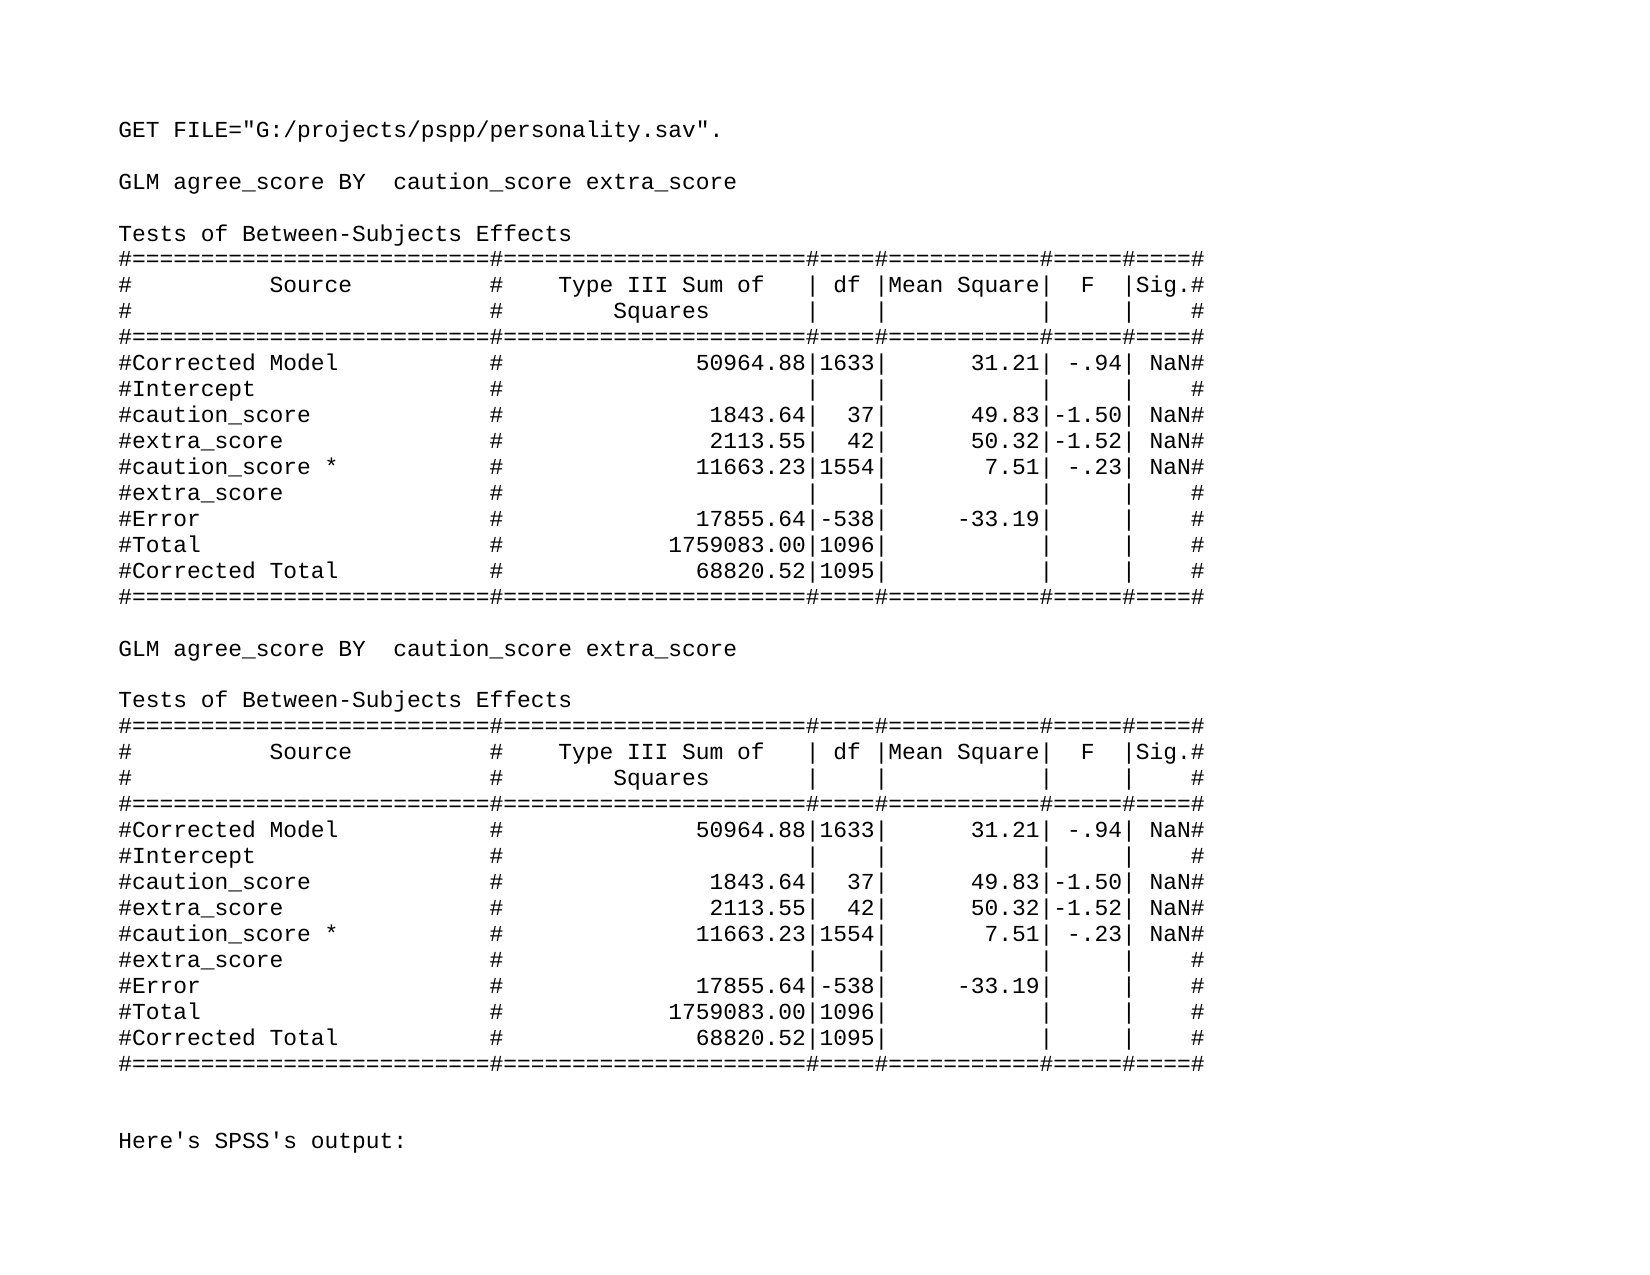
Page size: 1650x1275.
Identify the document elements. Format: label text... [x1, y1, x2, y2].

text #caution_score * # 11663.23|1554| 7.51| -.23| NaN# [118, 922, 1532, 948]
text # # Squares | | | | # [118, 767, 1532, 792]
text #caution_score * # 11663.23|1554| 7.51| -.23| NaN# [118, 455, 1532, 481]
text #==========================#======================#====#===========#=====#====# [118, 715, 1532, 741]
text # Source # Type III Sum of | df |Mean Square| F |Sig.# [118, 274, 1532, 300]
text #Error # 17855.64|-538| -33.19| | # [118, 507, 1532, 533]
text #Corrected Total # 68820.52|1095| | | # [118, 559, 1532, 585]
text #==========================#======================#====#===========#=====#====# [118, 792, 1532, 818]
text #==========================#======================#====#===========#=====#====# [118, 248, 1532, 274]
text #Error # 17855.64|-538| -33.19| | # [118, 974, 1532, 1000]
text # # Squares | | | | # [118, 300, 1532, 326]
text Tests of Between-Subjects Effects [118, 689, 1532, 715]
text #Intercept # | | | | # [118, 377, 1532, 403]
text GET FILE="G:/projects/pspp/personality.sav". [118, 118, 1532, 144]
text #caution_score # 1843.64| 37| 49.83|-1.50| NaN# [118, 870, 1532, 896]
text #Corrected Model # 50964.88|1633| 31.21| -.94| NaN# [118, 818, 1532, 844]
text #extra_score # 2113.55| 42| 50.32|-1.52| NaN# [118, 896, 1532, 922]
text GLM agree_score BY caution_score extra_score [118, 170, 1532, 196]
text Here's SPSS's output: [118, 1130, 1532, 1156]
text #Intercept # | | | | # [118, 844, 1532, 870]
text #Corrected Model # 50964.88|1633| 31.21| -.94| NaN# [118, 352, 1532, 377]
text #Corrected Total # 68820.52|1095| | | # [118, 1026, 1532, 1052]
text #Total # 1759083.00|1096| | | # [118, 1000, 1532, 1026]
text GLM agree_score BY caution_score extra_score [118, 637, 1532, 663]
text #==========================#======================#====#===========#=====#====# [118, 1052, 1532, 1078]
text # Source # Type III Sum of | df |Mean Square| F |Sig.# [118, 741, 1532, 767]
text #==========================#======================#====#===========#=====#====# [118, 585, 1532, 611]
text #extra_score # 2113.55| 42| 50.32|-1.52| NaN# [118, 429, 1532, 455]
text #==========================#======================#====#===========#=====#====# [118, 326, 1532, 352]
text #extra_score # | | | | # [118, 948, 1532, 974]
text #caution_score # 1843.64| 37| 49.83|-1.50| NaN# [118, 403, 1532, 429]
text #extra_score # | | | | # [118, 481, 1532, 507]
text Tests of Between-Subjects Effects [118, 222, 1532, 248]
text #Total # 1759083.00|1096| | | # [118, 533, 1532, 559]
